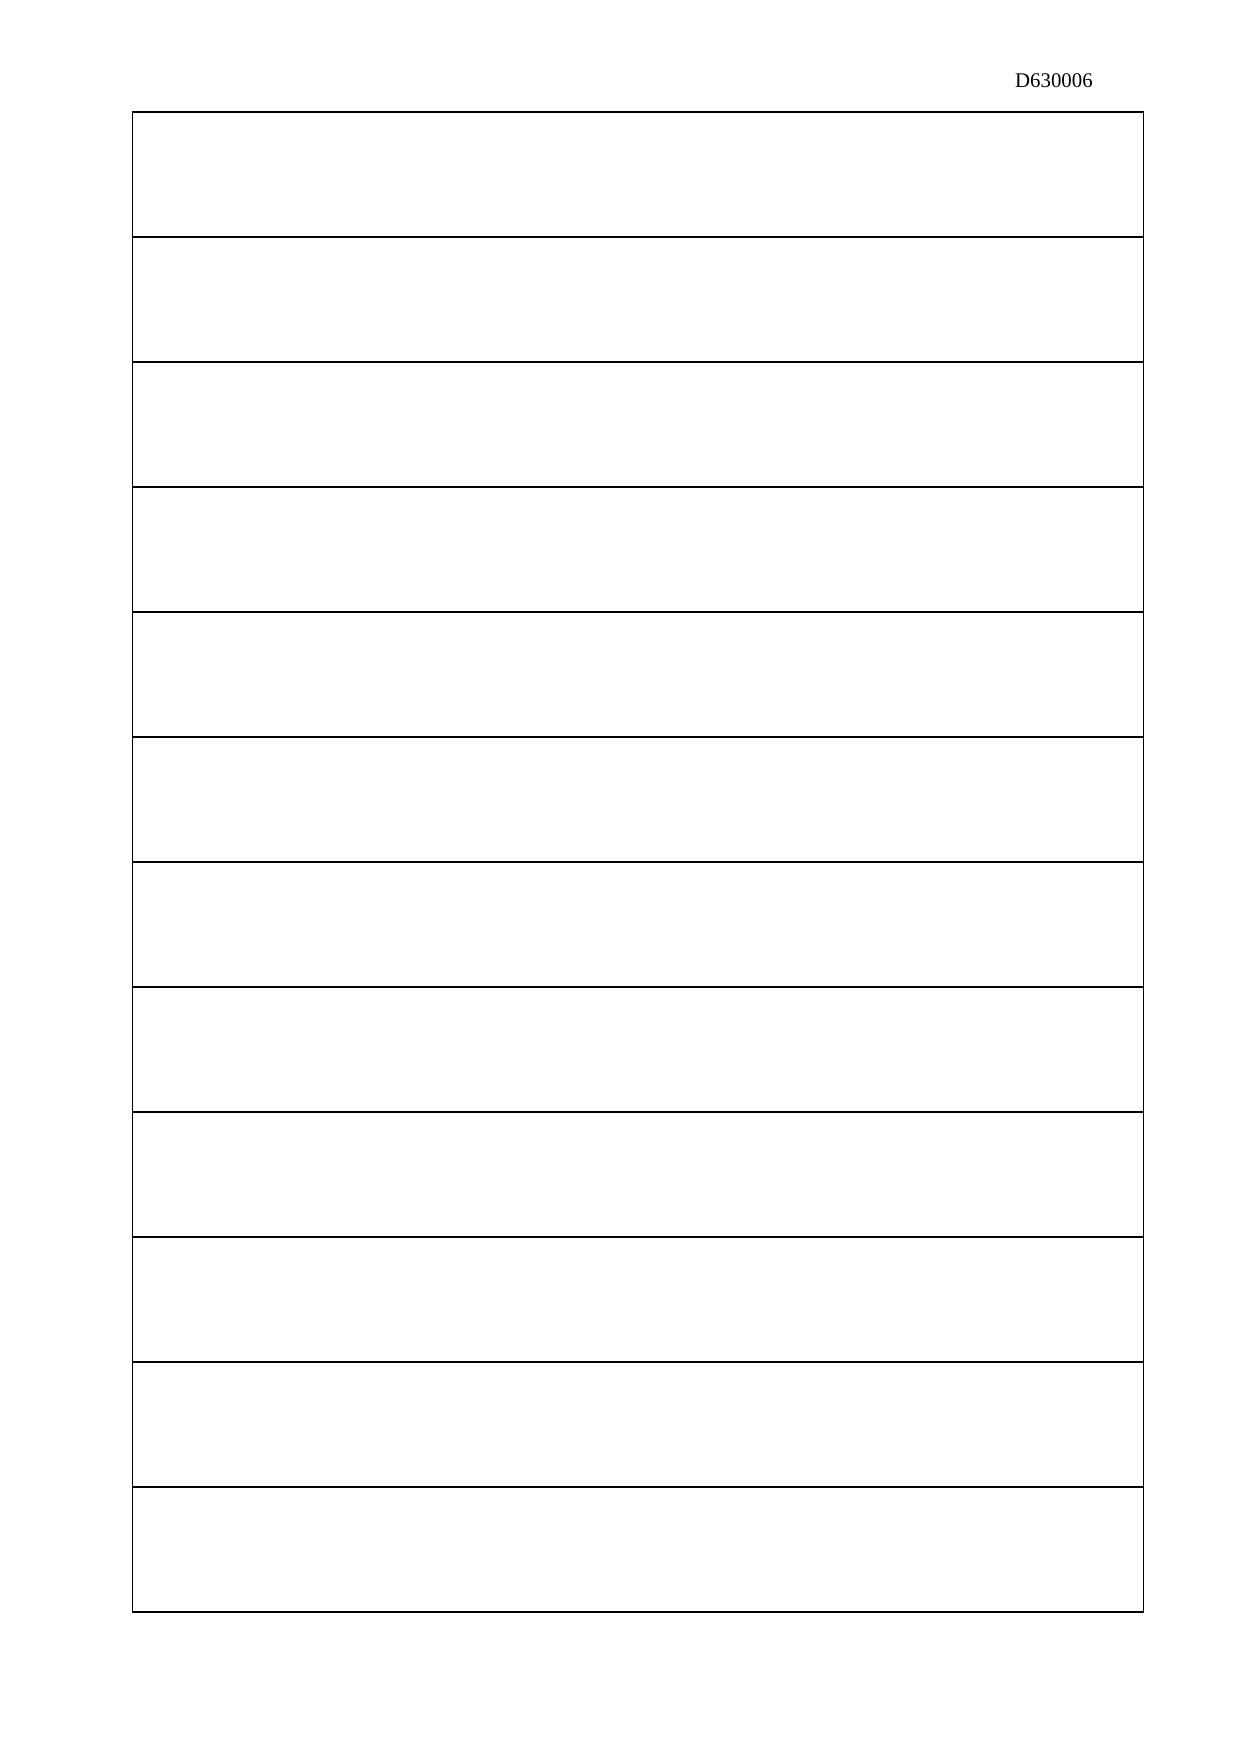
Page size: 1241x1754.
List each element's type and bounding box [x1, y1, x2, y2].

table_cell [133, 988, 1143, 1111]
table_cell [133, 488, 1143, 611]
table_cell [133, 1238, 1143, 1361]
table_cell [133, 363, 1143, 486]
table_cell [133, 1113, 1143, 1236]
table_cell [133, 613, 1143, 736]
table_cell [133, 238, 1143, 361]
table_cell [133, 113, 1143, 236]
table_cell [133, 1363, 1143, 1486]
table_cell [133, 1488, 1143, 1611]
table_cell [133, 863, 1143, 986]
table_cell [133, 738, 1143, 861]
